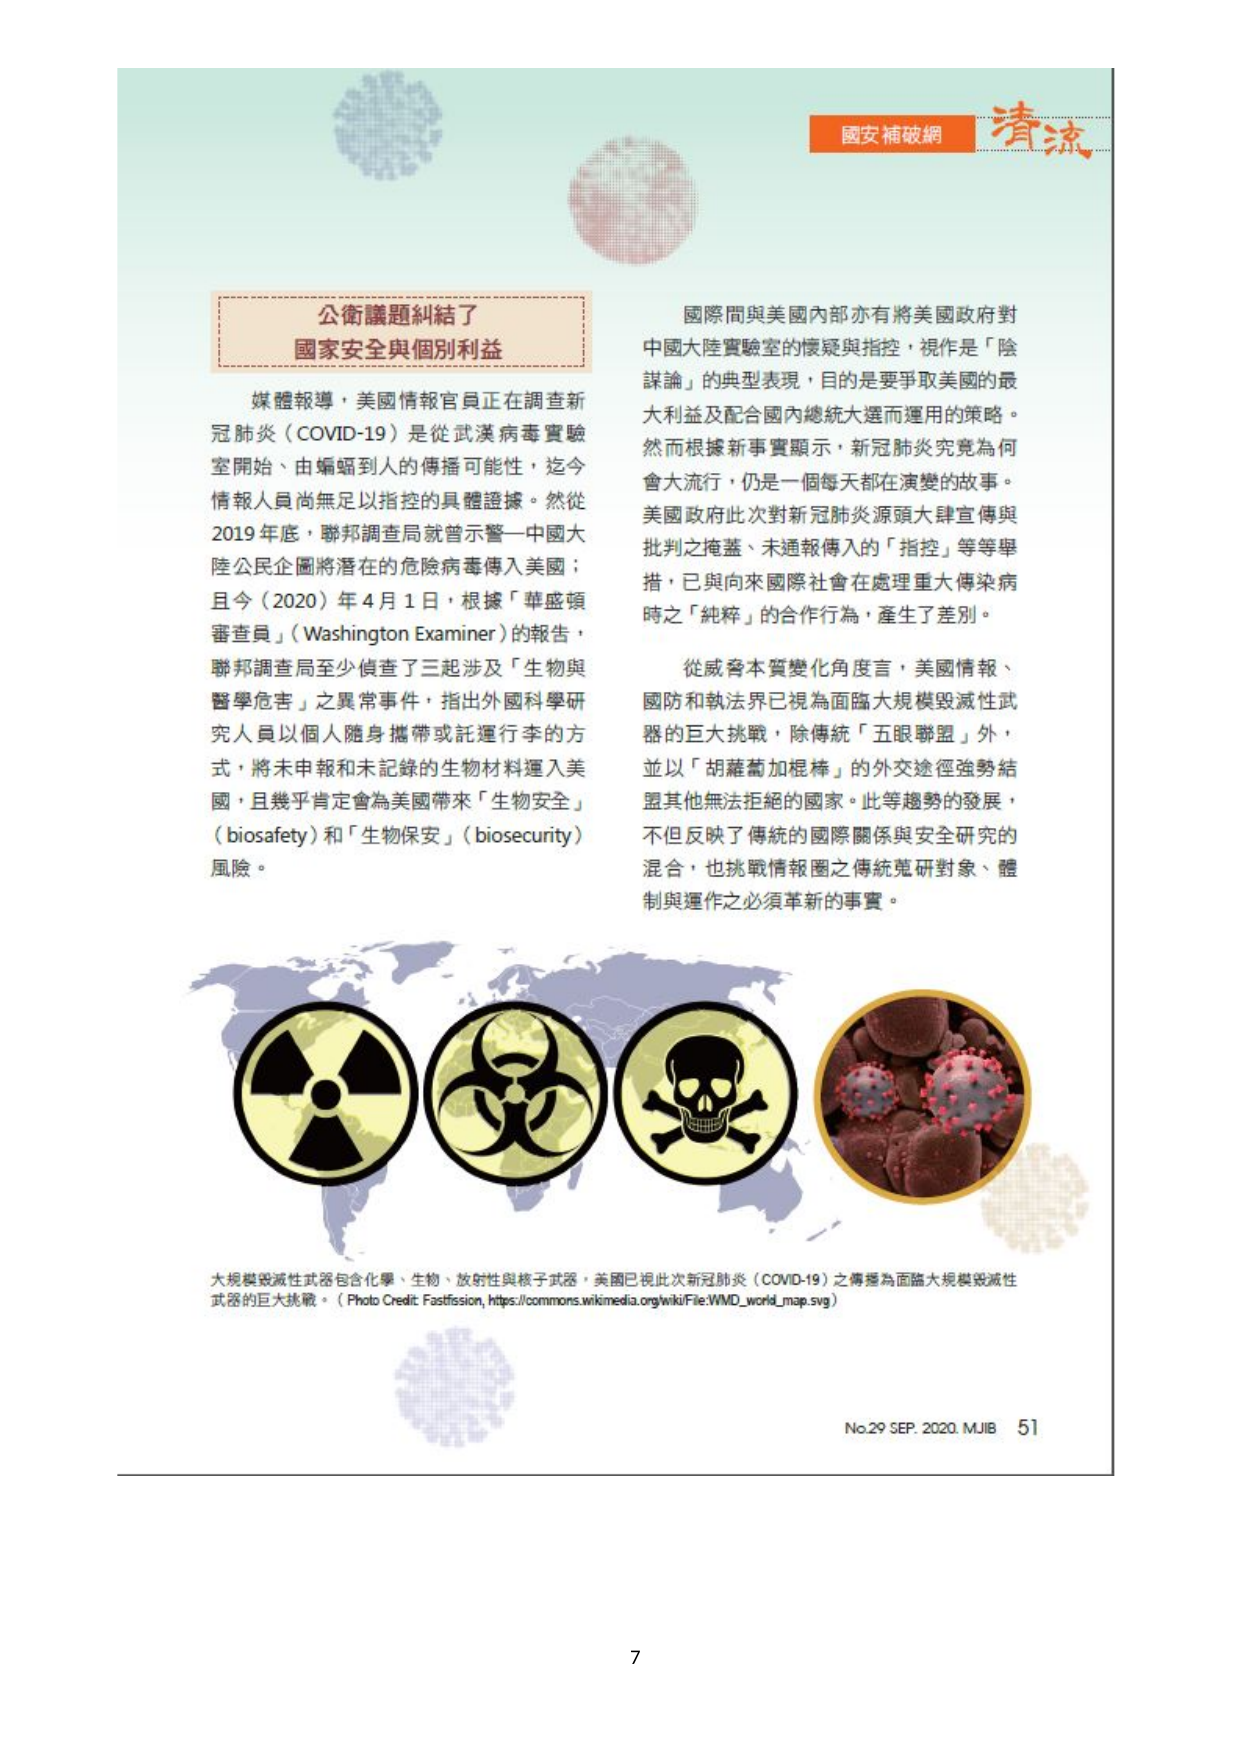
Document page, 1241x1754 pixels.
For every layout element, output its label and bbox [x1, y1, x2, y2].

picture [117, 68, 1115, 1476]
